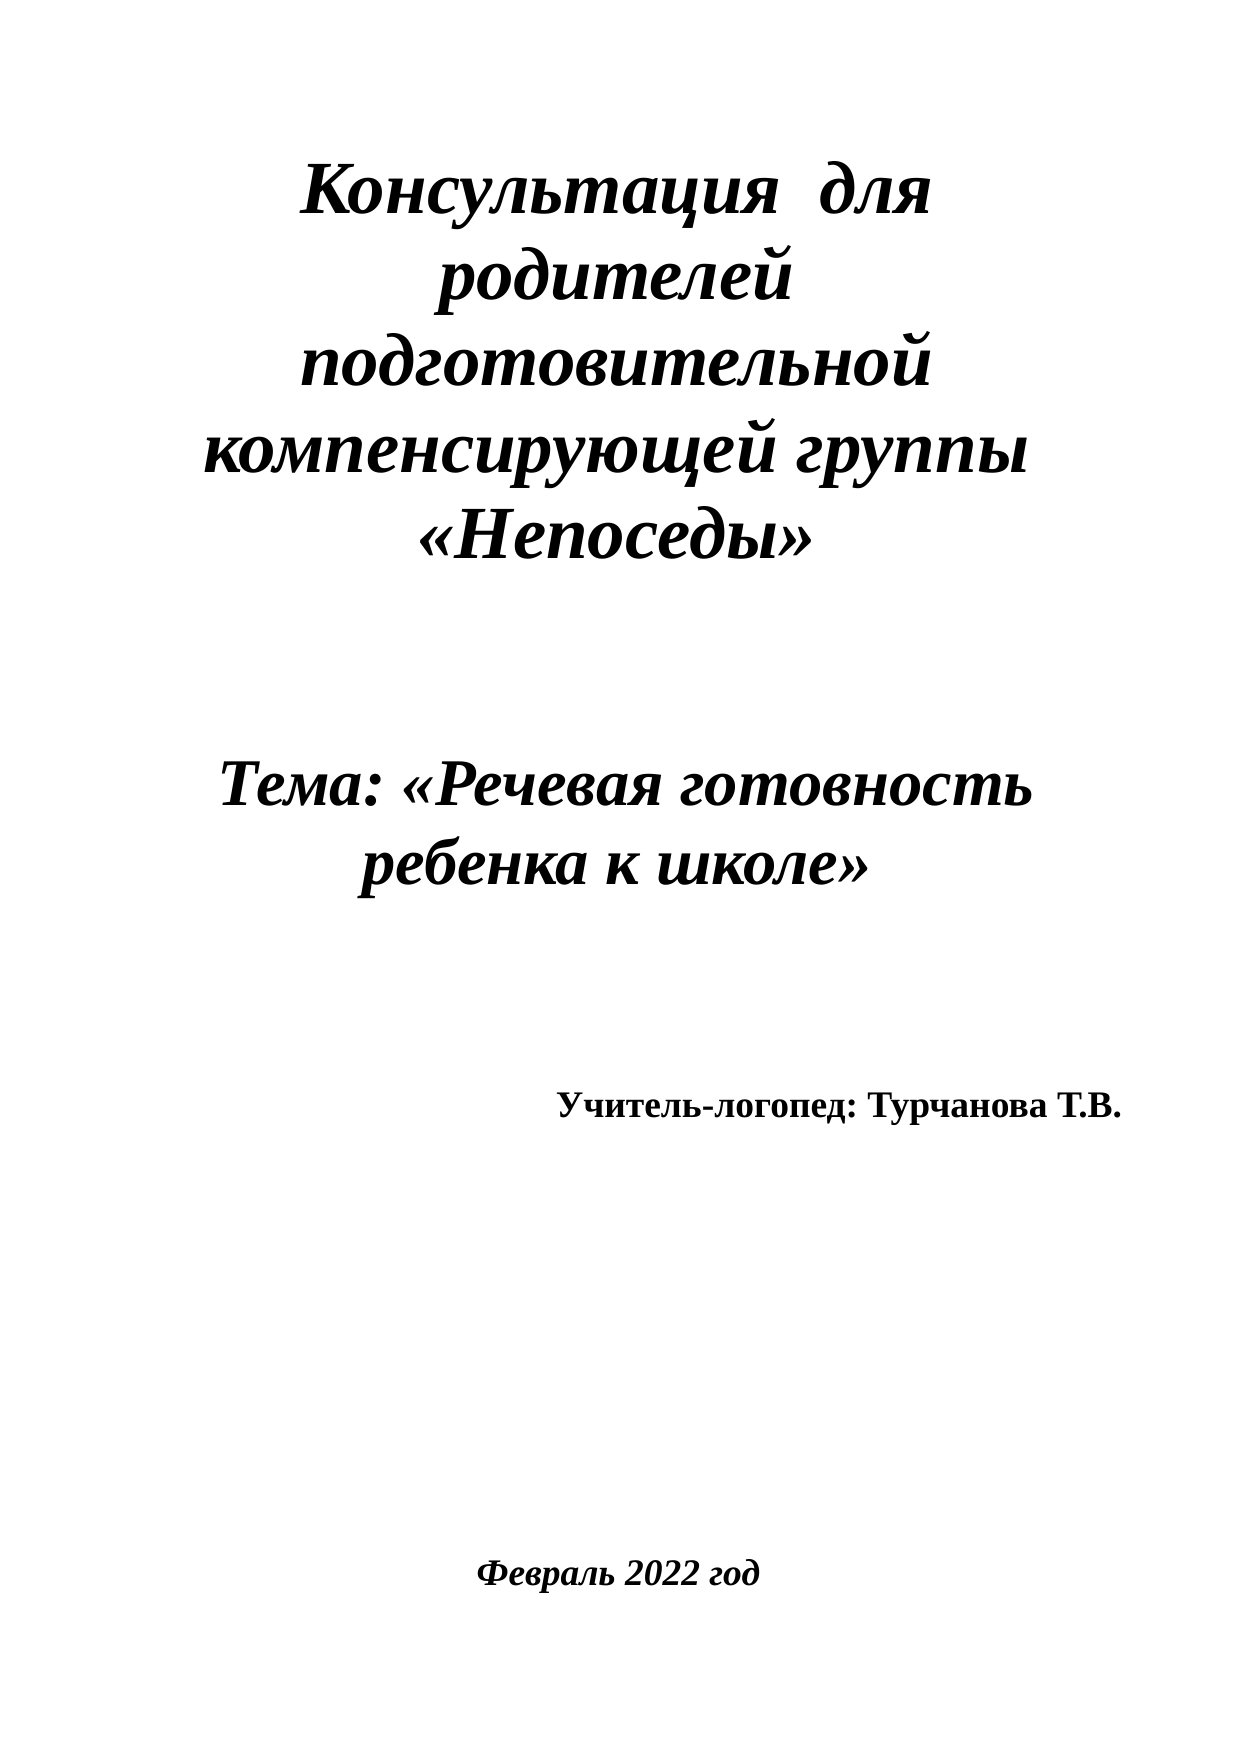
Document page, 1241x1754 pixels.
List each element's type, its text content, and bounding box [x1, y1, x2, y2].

subtitle Тема: «Речевая готовность ребенка к школе» [118, 736, 1122, 898]
text Февраль 2022 год [118, 1551, 1122, 1594]
subtitle Консультация для родителей подготовительной компенсирующей группы «Непоседы» [118, 143, 1122, 574]
text Учитель-логопед: Турчанова Т.В. [118, 1083, 1122, 1126]
